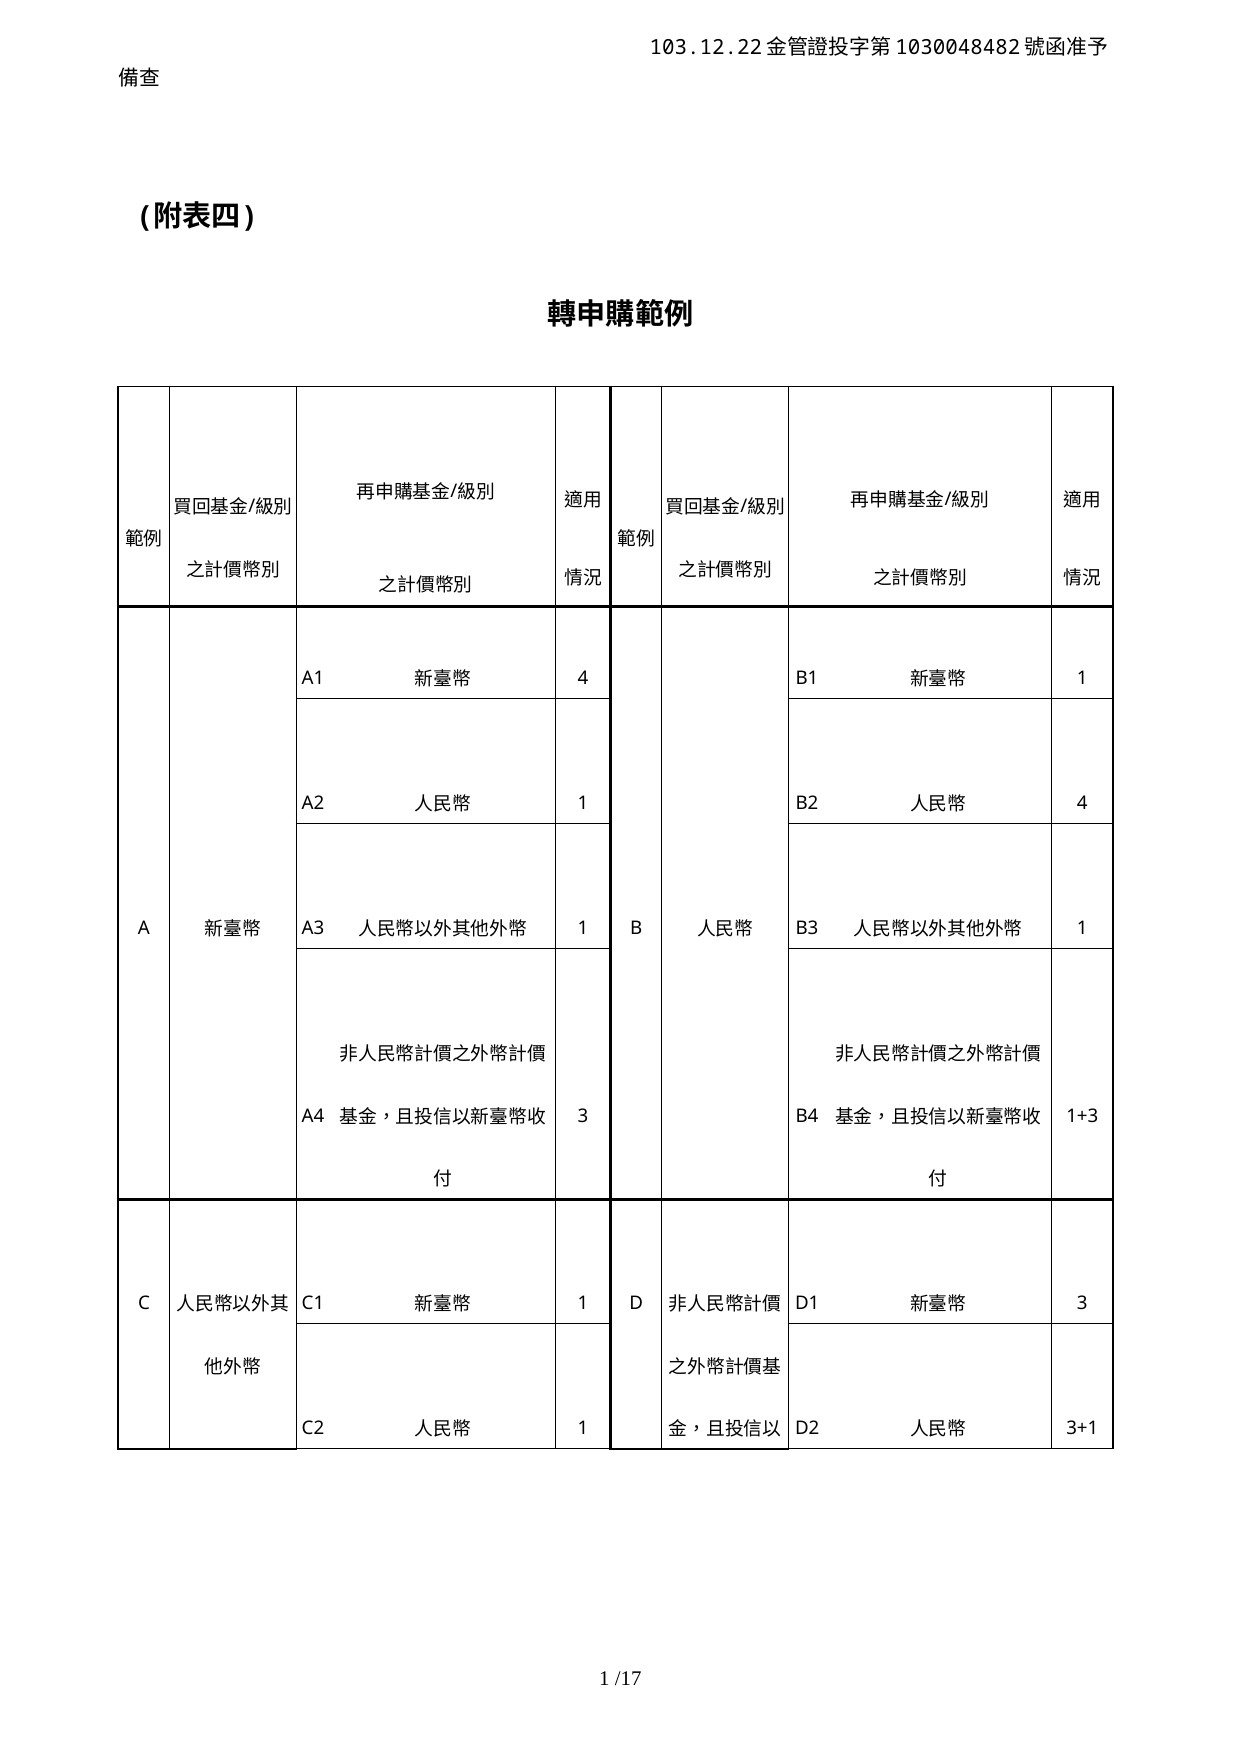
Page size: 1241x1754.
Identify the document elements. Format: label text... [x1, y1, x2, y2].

table_header 範例 [612, 387, 661, 604]
table_cell D [612, 1201, 661, 1448]
table_cell B [612, 608, 661, 1198]
table_cell A1 [297, 608, 329, 698]
table_cell 非人民幣計價之外幣計價基金，且投信以新臺幣收付 [330, 949, 555, 1198]
table_cell B4 [789, 949, 825, 1198]
table_cell 1 [556, 699, 609, 823]
table_cell 1 [556, 1201, 609, 1323]
table_header 買回基金/級別之計價幣別 [662, 387, 788, 604]
table_cell A3 [297, 824, 329, 948]
table_cell A [119, 608, 169, 1198]
table_cell 1+3 [1052, 949, 1112, 1198]
table_cell 新臺幣 [170, 608, 296, 1198]
table_cell 4 [1052, 699, 1112, 823]
table_cell A4 [297, 949, 329, 1198]
table_cell 非人民幣計價之外幣計價基金，且投信以新臺幣收付 [825, 949, 1051, 1198]
table_cell 3+1 [1052, 1324, 1112, 1448]
table_cell B3 [789, 824, 825, 948]
table_cell D2 [789, 1324, 825, 1448]
table_header 再申購基金/級別 之計價幣別 [789, 387, 1051, 604]
table_cell 人民幣 [330, 699, 555, 823]
table_cell 人民幣以外其他外幣 [825, 824, 1051, 948]
table_cell 人民幣以外其他外幣 [170, 1201, 296, 1448]
table_header 適用 情況 [556, 387, 609, 604]
table_cell 新臺幣 [330, 608, 555, 698]
table_cell 人民幣 [662, 608, 788, 1198]
table_cell B1 [789, 608, 825, 698]
text 轉申購範例 [118, 291, 1122, 333]
table_cell 1 [1052, 824, 1112, 948]
table_cell 新臺幣 [330, 1201, 555, 1323]
table_cell 1 [556, 824, 609, 948]
table_cell 非人民幣計價之外幣計價基金，且投信以 [662, 1201, 788, 1448]
table_cell 3 [556, 949, 609, 1198]
table_cell 4 [556, 608, 609, 698]
table_cell 人民幣 [825, 1324, 1051, 1448]
table_cell 新臺幣 [825, 608, 1051, 698]
table_cell 3 [1052, 1201, 1112, 1323]
table_cell 人民幣 [330, 1324, 555, 1448]
table_cell 新臺幣 [825, 1201, 1051, 1323]
table_cell D1 [789, 1201, 825, 1323]
table_cell A2 [297, 699, 329, 823]
table_header 買回基金/級別之計價幣別 [170, 387, 296, 604]
table_cell C2 [297, 1324, 329, 1448]
table_header 再申購基金/級別 之計價幣別 [297, 387, 555, 604]
table_cell 1 [556, 1324, 609, 1448]
table_cell C1 [297, 1201, 329, 1323]
table_header 適用 情況 [1052, 387, 1112, 604]
table_cell 人民幣以外其他外幣 [330, 824, 555, 948]
text (附表四) [118, 192, 1122, 234]
table_cell B2 [789, 699, 825, 823]
table_cell 1 [1052, 608, 1112, 698]
table_cell C [119, 1201, 169, 1448]
table_cell 人民幣 [825, 699, 1051, 823]
table_header 範例 [119, 387, 169, 604]
